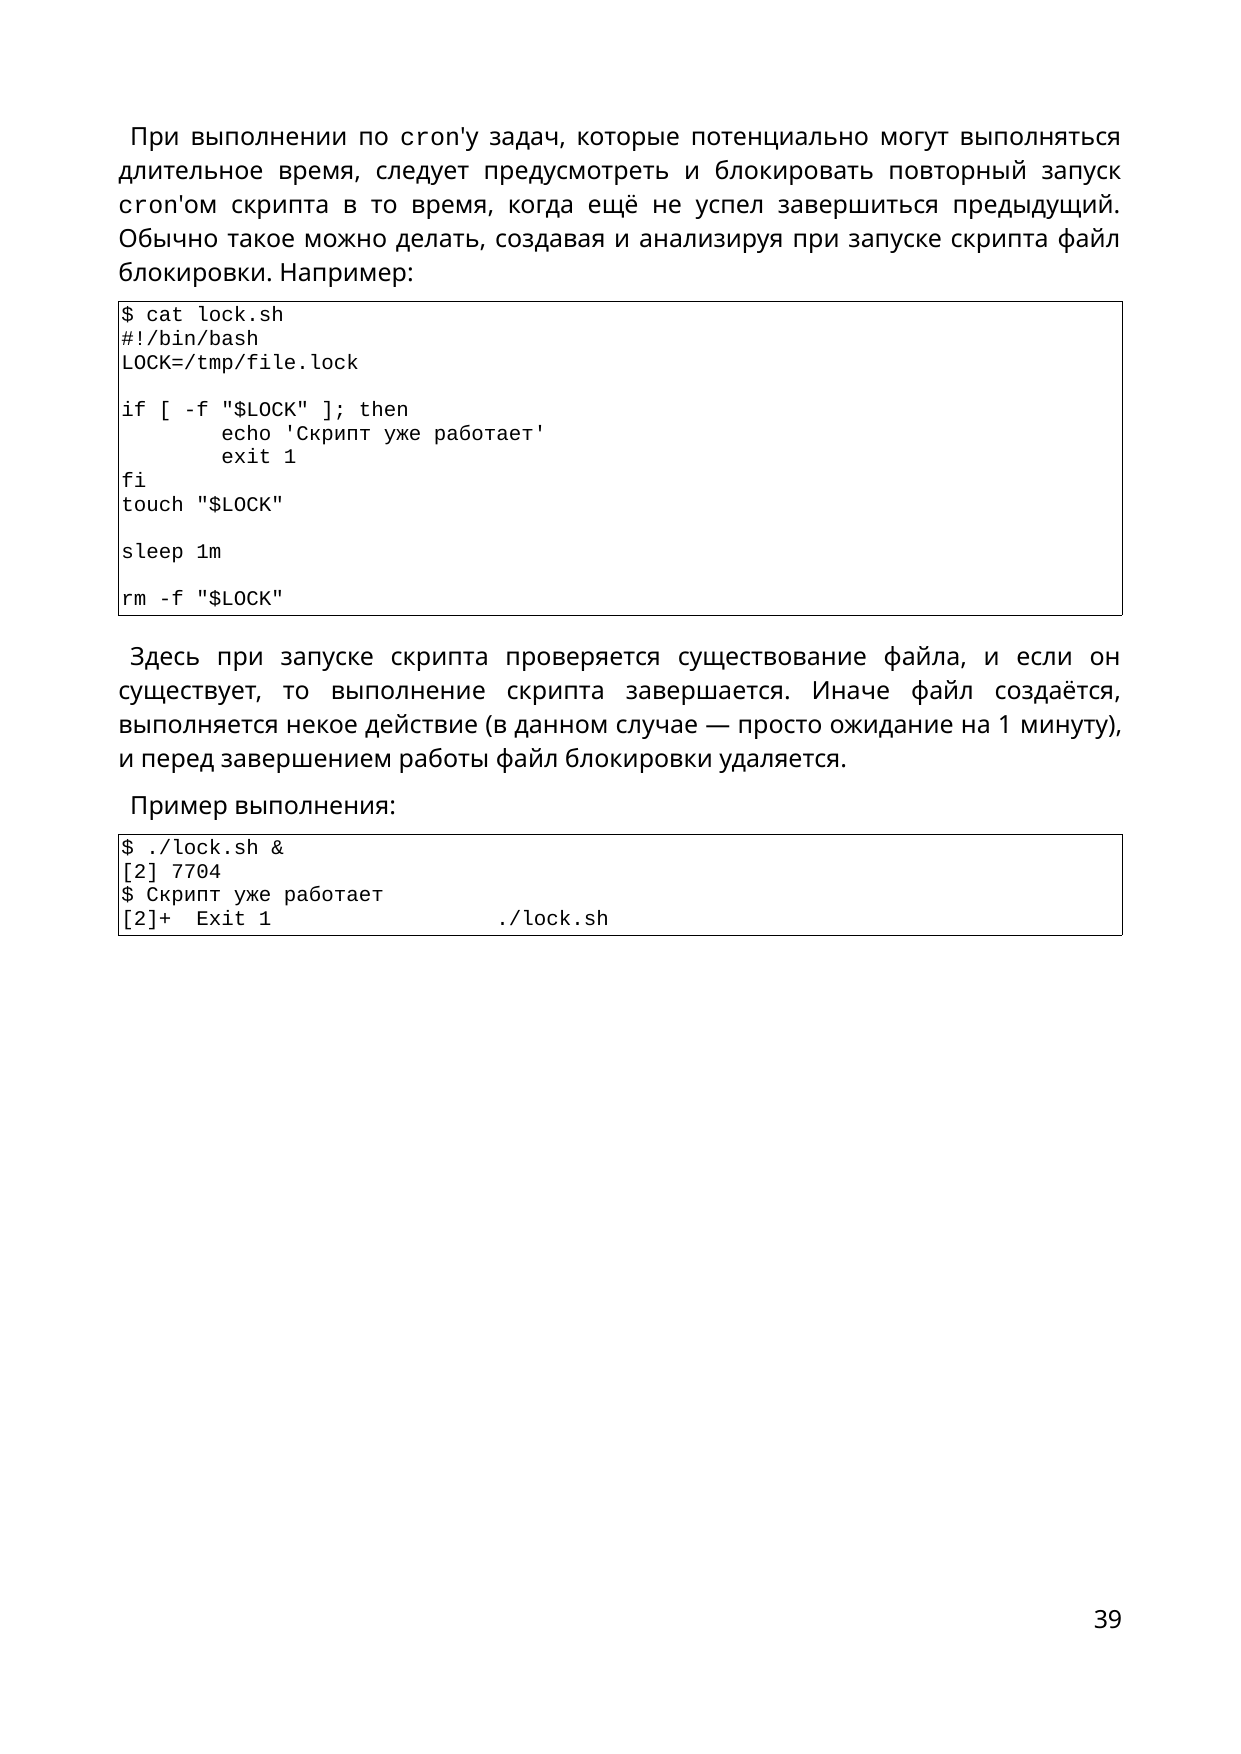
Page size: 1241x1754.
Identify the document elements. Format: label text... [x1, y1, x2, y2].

text sleep 1m [119, 538, 1122, 564]
text echo 'Скрипт уже работает' [119, 419, 1122, 443]
text if [ -f "$LOCK" ]; then [119, 396, 1122, 419]
text touch "$LOCK" [119, 491, 1122, 517]
text #!/bin/bash [119, 325, 1122, 349]
text exit 1 [119, 443, 1122, 467]
text fi [119, 467, 1122, 491]
text rm -f "$LOCK" [119, 585, 1122, 615]
text [2] 7704 [119, 858, 1122, 881]
text $ ./lock.sh & [119, 835, 1122, 858]
text LOCK=/tmp/file.lock [119, 349, 1122, 375]
text При выполнении по cron'у задач, которые потенциально могут выполняться длительное время, следует предусмотреть и блокировать повторный запуск cron'ом скрипта в то время, когда ещё не успел завершиться предыдущий. Обычно такое можно делать, создавая и анализируя при запуске скрипта файл блокировки. Например: [118, 118, 1122, 289]
text Пример выполнения: [118, 788, 1122, 822]
text Здесь при запуске скрипта проверяется существование файла, и если он существует, то выполнение скрипта завершается. Иначе файл создаётся, выполняется некое действие (в данном случае — просто ожидание на 1 минуту), и перед завершением работы файл блокировки удаляется. [118, 639, 1122, 775]
text $ Скрипт уже работает [119, 881, 1122, 905]
text $ cat lock.sh [119, 302, 1122, 325]
text [2]+ Exit 1 ./lock.sh [119, 905, 1122, 935]
